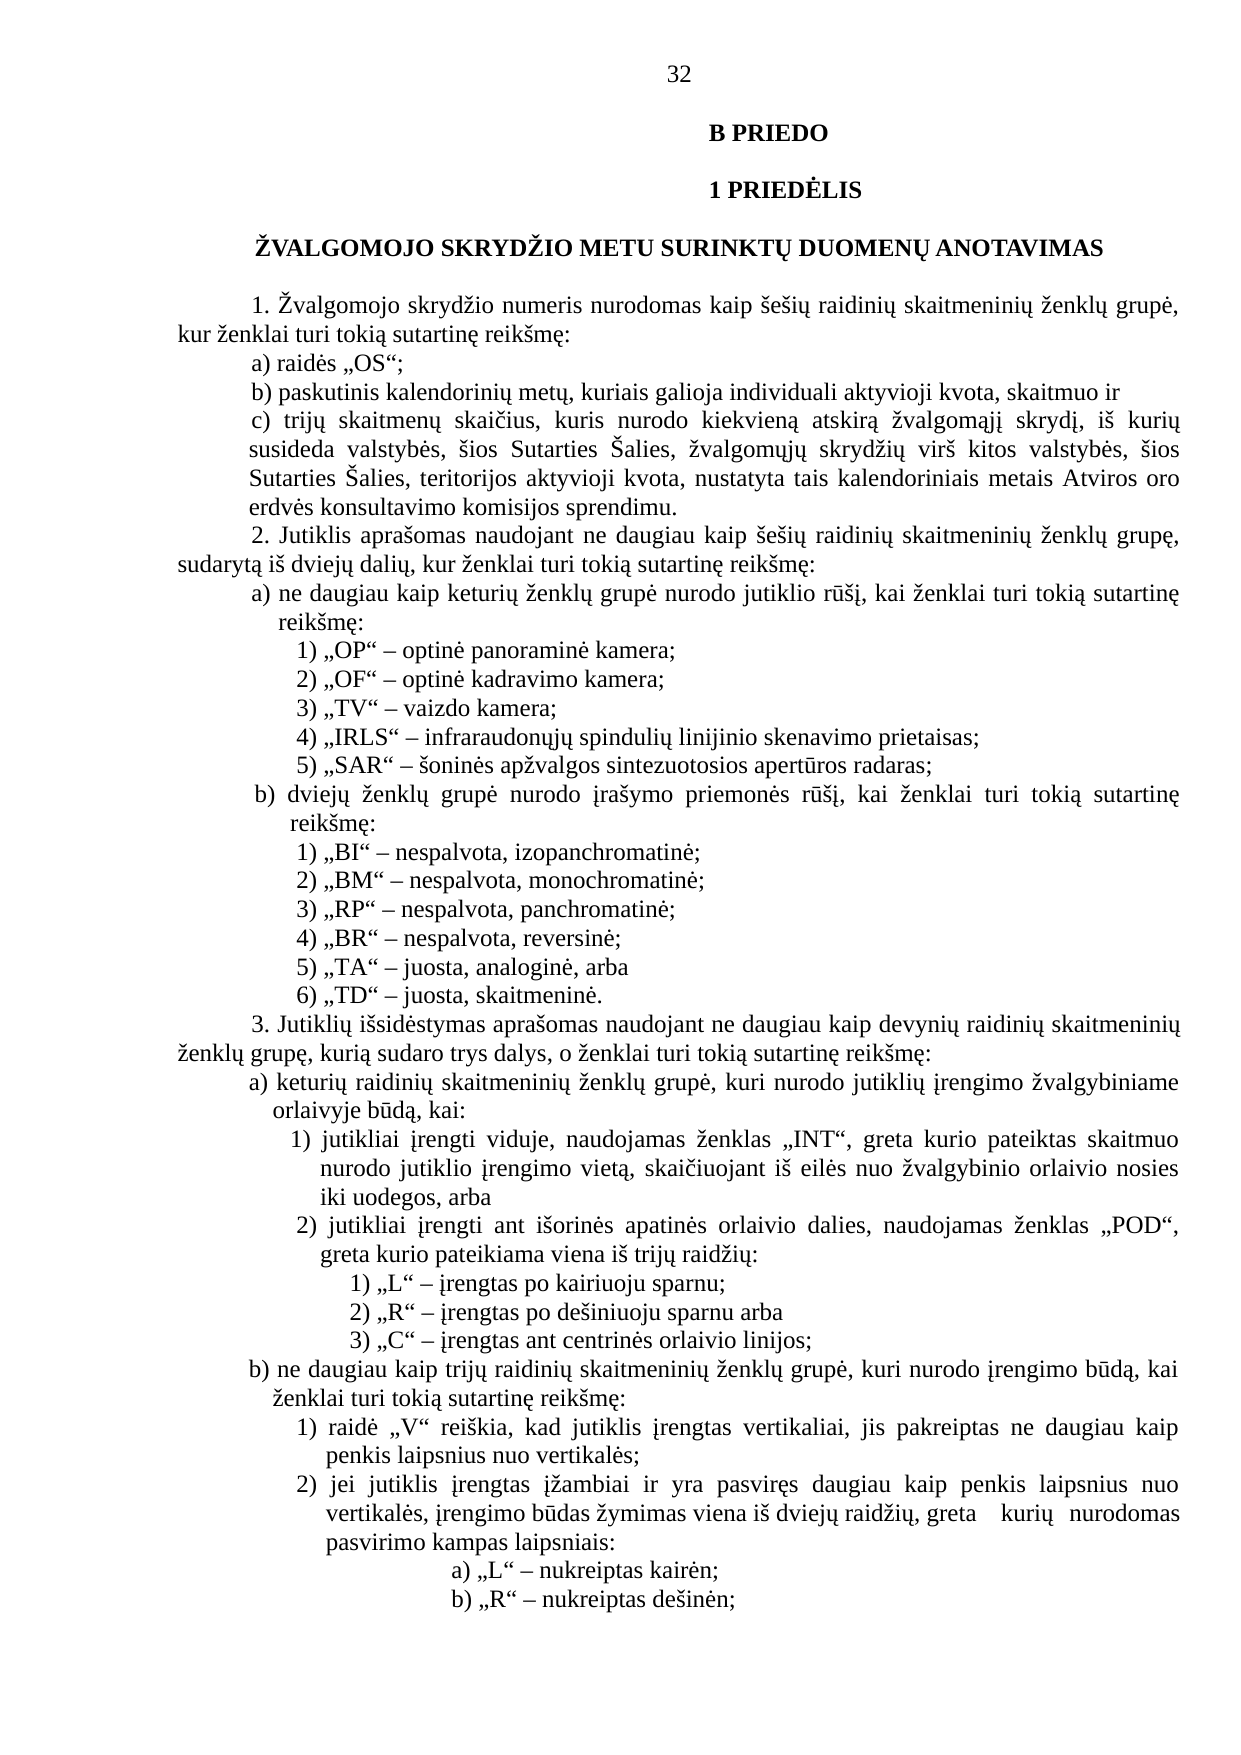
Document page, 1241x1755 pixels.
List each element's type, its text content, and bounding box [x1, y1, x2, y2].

text a) keturių raidinių skaitmeninių ženklų grupė, kuri nurodo jutiklių įrengimo žvalgybiniame orlaivyje būdą, kai: [248, 1067, 1180, 1124]
text 1) „OP“ – optinė panoraminė kamera; [296, 636, 1180, 664]
text 1 PRIEDĖLIS [177, 176, 1181, 204]
text 2) „OF“ – optinė kadravimo kamera; [296, 664, 1180, 693]
text 5) „SAR“ – šoninės apžvalgos sintezuotosios apertūros radaras; [296, 751, 1180, 779]
text 1. Žvalgomojo skrydžio numeris nurodomas kaip šešių raidinių skaitmeninių ženklų grupė, kur ženklai turi tokią sutartinę reikšmę: [177, 291, 1180, 348]
text 2) „BM“ – nespalvota, monochromatinė; [296, 866, 1180, 894]
text 1) raidė „V“ reiškia, kad jutiklis įrengtas vertikaliai, jis pakreiptas ne daugiau kaip penkis laipsnius nuo vertikalės; [296, 1412, 1180, 1469]
text ŽVALGOMOJO skrydžio metu surinktų duomenų anotavimas [177, 233, 1181, 262]
text 2) „R“ – įrengtas po dešiniuoju sparnu arba [296, 1297, 1180, 1326]
text 3) „RP“ – nespalvota, panchromatinė; [296, 894, 1180, 923]
text b) dviejų ženklų grupė nurodo įrašymo priemonės rūšį, kai ženklai turi tokią sutartinę reikšmę: [254, 779, 1180, 837]
text 1) „L“ – įrengtas po kairiuoju sparnu; [296, 1268, 1180, 1297]
text 1) „BI“ – nespalvota, izopanchromatinė; [296, 837, 1180, 866]
text 1) jutikliai įrengti viduje, naudojamas ženklas „INT“, greta kurio pateiktas skaitmuo nurodo jutiklio įrengimo vietą, skaičiuojant iš eilės nuo žvalgybinio orlaivio nosies iki uodegos, arba [290, 1124, 1180, 1211]
text 3) „TV“ – vaizdo kamera; [296, 693, 1180, 722]
text 2. Jutiklis aprašomas naudojant ne daugiau kaip šešių raidinių skaitmeninių ženklų grupę, sudarytą iš dviejų dalių, kur ženklai turi tokią sutartinę reikšmę: [177, 521, 1181, 578]
text 3. Jutiklių išsidėstymas aprašomas naudojant ne daugiau kaip devynių raidinių skaitmeninių ženklų grupę, kurią sudaro trys dalys, o ženklai turi tokią sutartinę reikšmę: [177, 1009, 1181, 1067]
text b) „R“ – nukreiptas dešinėn; [377, 1584, 1180, 1613]
text 5) „TA“ – juosta, analoginė, arba [296, 952, 1180, 981]
text b) ne daugiau kaip trijų raidinių skaitmeninių ženklų grupė, kuri nurodo įrengimo būdą, kai ženklai turi tokią sutartinę reikšmę: [248, 1354, 1180, 1412]
text a) raidės „OS“; [248, 348, 1181, 377]
text 6) „TD“ – juosta, skaitmeninė. [296, 981, 1180, 1009]
text 4) „IRLS“ – infraraudonųjų spindulių linijinio skenavimo prietaisas; [296, 722, 1180, 751]
text 2) jei jutiklis įrengtas įžambiai ir yra pasviręs daugiau kaip penkis laipsnius nuo vertikalės, įrengimo būdas žymimas viena iš dviejų raidžių, greta kurių nurodomas pasvirimo kampas laipsniais: [296, 1469, 1180, 1556]
text B PRIEDO [177, 118, 1180, 147]
text 3) „C“ – įrengtas ant centrinės orlaivio linijos; [296, 1326, 1180, 1354]
text a) „L“ – nukreiptas kairėn; [377, 1556, 1180, 1584]
text 2) jutikliai įrengti ant išorinės apatinės orlaivio dalies, naudojamas ženklas „POD“, greta kurio pateikiama viena iš trijų raidžių: [296, 1211, 1180, 1268]
text a) ne daugiau kaip keturių ženklų grupė nurodo jutiklio rūšį, kai ženklai turi tokią sutartinę reikšmę: [251, 578, 1181, 636]
text c) trijų skaitmenų skaičius, kuris nurodo kiekvieną atskirą žvalgomąjį skrydį, iš kurių susideda valstybės, šios Sutarties Šalies, žvalgomųjų skrydžių virš kitos valstybės, šios Sutarties Šalies, teritorijos aktyvioji kvota, nustatyta tais kalendoriniais metais Atviros oro erdvės konsultavimo komisijos sprendimu. [248, 406, 1181, 521]
text 4) „BR“ – nespalvota, reversinė; [296, 923, 1180, 952]
text b) paskutinis kalendorinių metų, kuriais galioja individuali aktyvioji kvota, skaitmuo ir [248, 377, 1181, 406]
